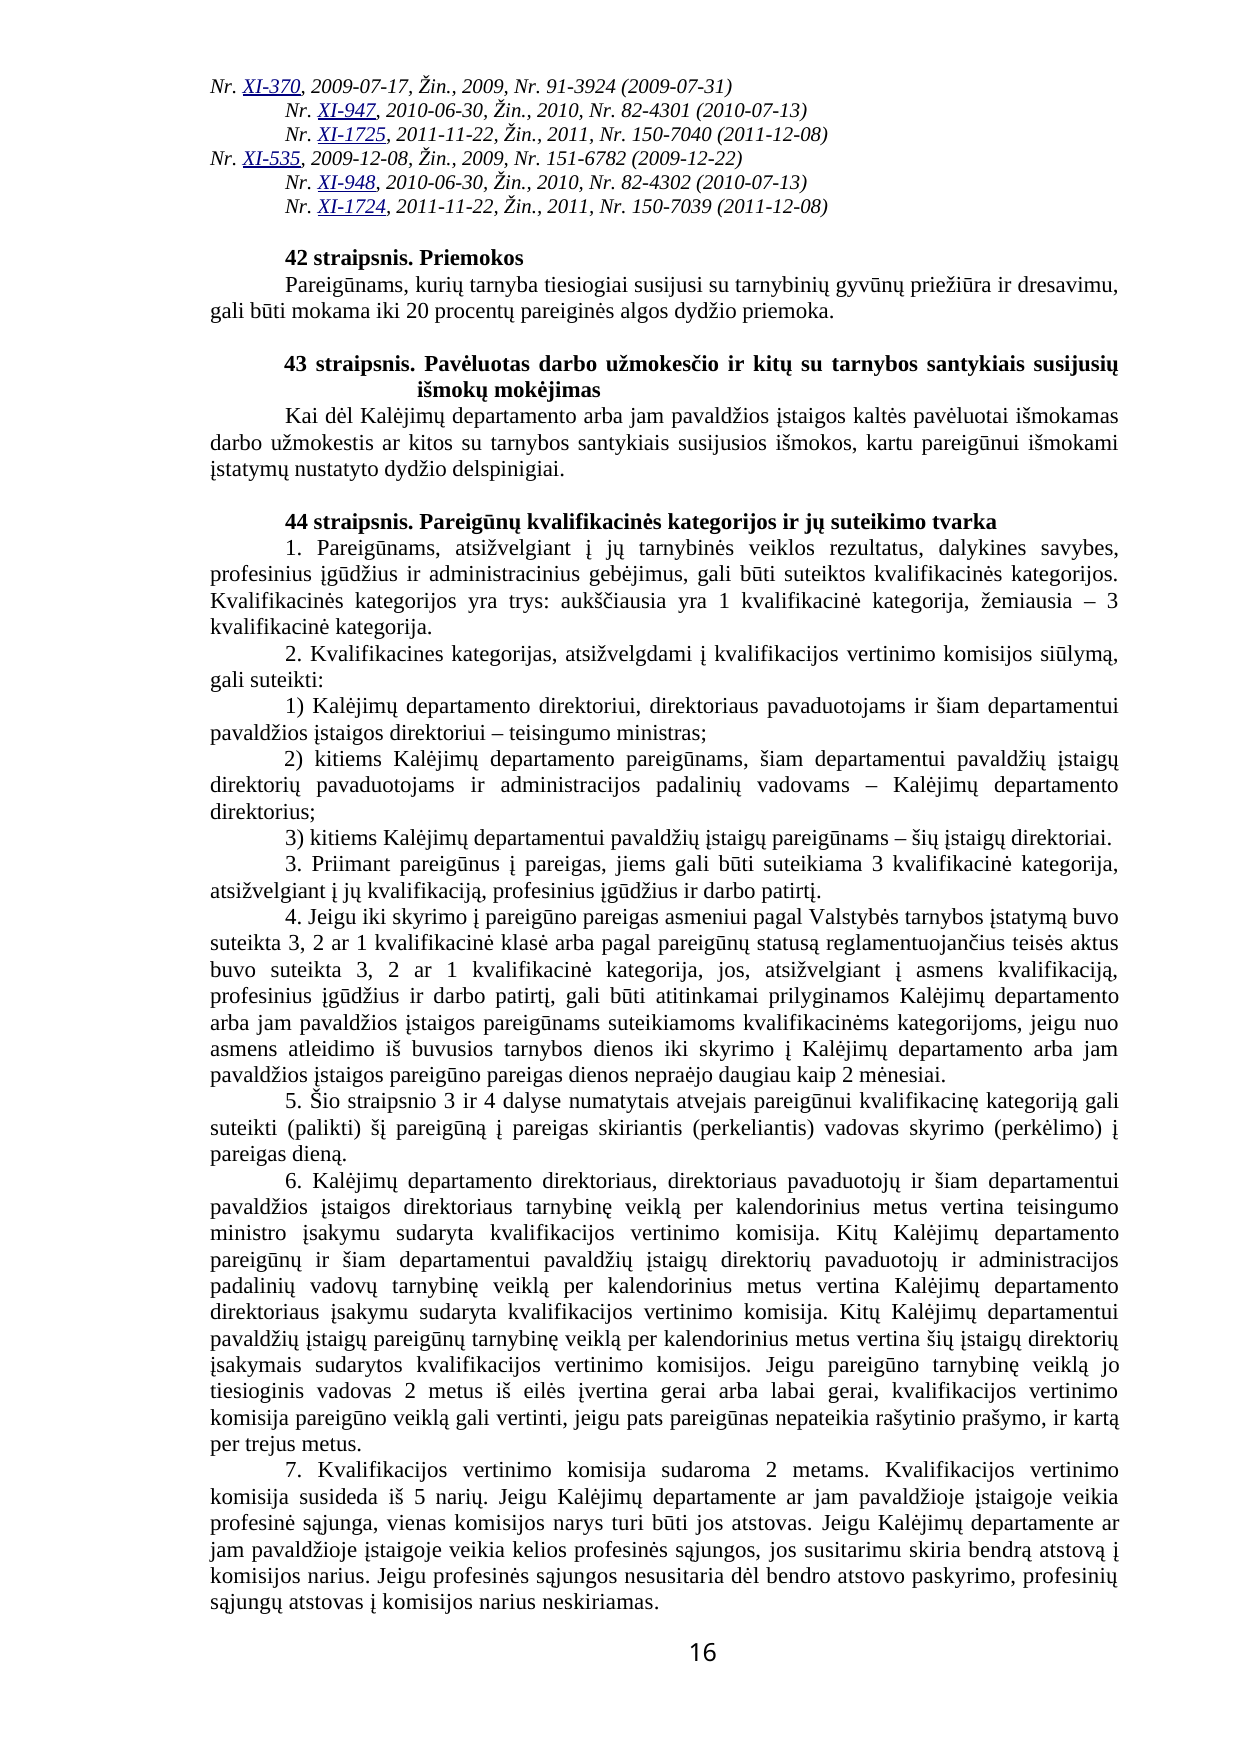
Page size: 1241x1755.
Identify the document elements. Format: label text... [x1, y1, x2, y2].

text 42 straipsnis. Priemokos [210, 244, 1120, 271]
text 7. Kvalifikacijos vertinimo komisija sudaroma 2 metams. Kvalifikacijos vertinimo komisija susideda iš 5 narių. Jeigu Kalėjimų departamente ar jam pavaldžioje įstaigoje veikia profesinė sąjunga, vienas komisijos narys turi būti jos atstovas. Jeigu Kalėjimų departamente ar jam pavaldžioje įstaigoje veikia kelios profesinės sąjungos, jos susitarimu skiria bendrą atstovą į komisijos narius. Jeigu profesinės sąjungos nesusitaria dėl bendro atstovo paskyrimo, profesinių sąjungų atstovas į komisijos narius neskiriamas. [210, 1457, 1120, 1615]
text Nr. XI-947, 2010-06-30, Žin., 2010, Nr. 82-4301 (2010-07-13) [285, 98, 1120, 122]
text Kai dėl Kalėjimų departamento arba jam pavaldžios įstaigos kaltės pavėluotai išmokamas darbo užmokestis ar kitos su tarnybos santykiais susijusios išmokos, kartu pareigūnui išmokami įstatymų nustatyto dydžio delspinigiai. [210, 402, 1120, 481]
text 4. Jeigu iki skyrimo į pareigūno pareigas asmeniui pagal Valstybės tarnybos įstatymą buvo suteikta 3, 2 ar 1 kvalifikacinė klasė arba pagal pareigūnų statusą reglamentuojančius teisės aktus buvo suteikta 3, 2 ar 1 kvalifikacinė kategorija, jos, atsižvelgiant į asmens kvalifikaciją, profesinius įgūdžius ir darbo patirtį, gali būti atitinkamai prilyginamos Kalėjimų departamento arba jam pavaldžios įstaigos pareigūnams suteikiamoms kvalifikacinėms kategorijoms, jeigu nuo asmens atleidimo iš buvusios tarnybos dienos iki skyrimo į Kalėjimų departamento arba jam pavaldžios įstaigos pareigūno pareigas dienos nepraėjo daugiau kaip 2 mėnesiai. [210, 903, 1120, 1088]
text Nr. XI-535, 2009-12-08, Žin., 2009, Nr. 151-6782 (2009-12-22) [210, 146, 1120, 170]
text Nr. XI-948, 2010-06-30, Žin., 2010, Nr. 82-4302 (2010-07-13) [285, 170, 1120, 194]
text Nr. XI-1725, 2011-11-22, Žin., 2011, Nr. 150-7040 (2011-12-08) [285, 122, 1120, 146]
text 3) kitiems Kalėjimų departamentui pavaldžių įstaigų pareigūnams – šių įstaigų direktoriai. [210, 824, 1120, 850]
text 5. Šio straipsnio 3 ir 4 dalyse numatytais atvejais pareigūnui kvalifikacinę kategoriją gali suteikti (palikti) šį pareigūną į pareigas skiriantis (perkeliantis) vadovas skyrimo (perkėlimo) į pareigas dieną. [210, 1088, 1120, 1167]
text 43 straipsnis. Pavėluotas darbo užmokesčio ir kitų su tarnybos santykiais susijusių išmokų mokėjimas [284, 350, 1120, 402]
text Pareigūnams, kurių tarnyba tiesiogiai susijusi su tarnybinių gyvūnų priežiūra ir dresavimu, gali būti mokama iki 20 procentų pareiginės algos dydžio priemoka. [210, 271, 1120, 323]
text 2. Kvalifikacines kategorijas, atsižvelgdami į kvalifikacijos vertinimo komisijos siūlymą, gali suteikti: [210, 639, 1120, 692]
text 6. Kalėjimų departamento direktoriaus, direktoriaus pavaduotojų ir šiam departamentui pavaldžios įstaigos direktoriaus tarnybinę veiklą per kalendorinius metus vertina teisingumo ministro įsakymu sudaryta kvalifikacijos vertinimo komisija. Kitų Kalėjimų departamento pareigūnų ir šiam departamentui pavaldžių įstaigų direktorių pavaduotojų ir administracijos padalinių vadovų tarnybinę veiklą per kalendorinius metus vertina Kalėjimų departamento direktoriaus įsakymu sudaryta kvalifikacijos vertinimo komisija. Kitų Kalėjimų departamentui pavaldžių įstaigų pareigūnų tarnybinę veiklą per kalendorinius metus vertina šių įstaigų direktorių įsakymais sudarytos kvalifikacijos vertinimo komisijos. Jeigu pareigūno tarnybinę veiklą jo tiesioginis vadovas 2 metus iš eilės įvertina gerai arba labai gerai, kvalifikacijos vertinimo komisija pareigūno veiklą gali vertinti, jeigu pats pareigūnas nepateikia rašytinio prašymo, ir kartą per trejus metus. [210, 1167, 1120, 1457]
text 1) Kalėjimų departamento direktoriui, direktoriaus pavaduotojams ir šiam departamentui pavaldžios įstaigos direktoriui – teisingumo ministras; [210, 692, 1120, 745]
text 1. Pareigūnams, atsižvelgiant į jų tarnybinės veiklos rezultatus, dalykines savybes, profesinius įgūdžius ir administracinius gebėjimus, gali būti suteiktos kvalifikacinės kategorijos. Kvalifikacinės kategorijos yra trys: aukščiausia yra 1 kvalifikacinė kategorija, žemiausia – 3 kvalifikacinė kategorija. [210, 534, 1120, 639]
text Nr. XI-370, 2009-07-17, Žin., 2009, Nr. 91-3924 (2009-07-31) [210, 73, 1120, 98]
text 3. Priimant pareigūnus į pareigas, jiems gali būti suteikiama 3 kvalifikacinė kategorija, atsižvelgiant į jų kvalifikaciją, profesinius įgūdžius ir darbo patirtį. [210, 850, 1120, 903]
text 2) kitiems Kalėjimų departamento pareigūnams, šiam departamentui pavaldžių įstaigų direktorių pavaduotojams ir administracijos padalinių vadovams – Kalėjimų departamento direktorius; [210, 745, 1120, 824]
text 44 straipsnis. Pareigūnų kvalifikacinės kategorijos ir jų suteikimo tvarka [210, 508, 1120, 534]
text Nr. XI-1724, 2011-11-22, Žin., 2011, Nr. 150-7039 (2011-12-08) [285, 194, 1120, 218]
